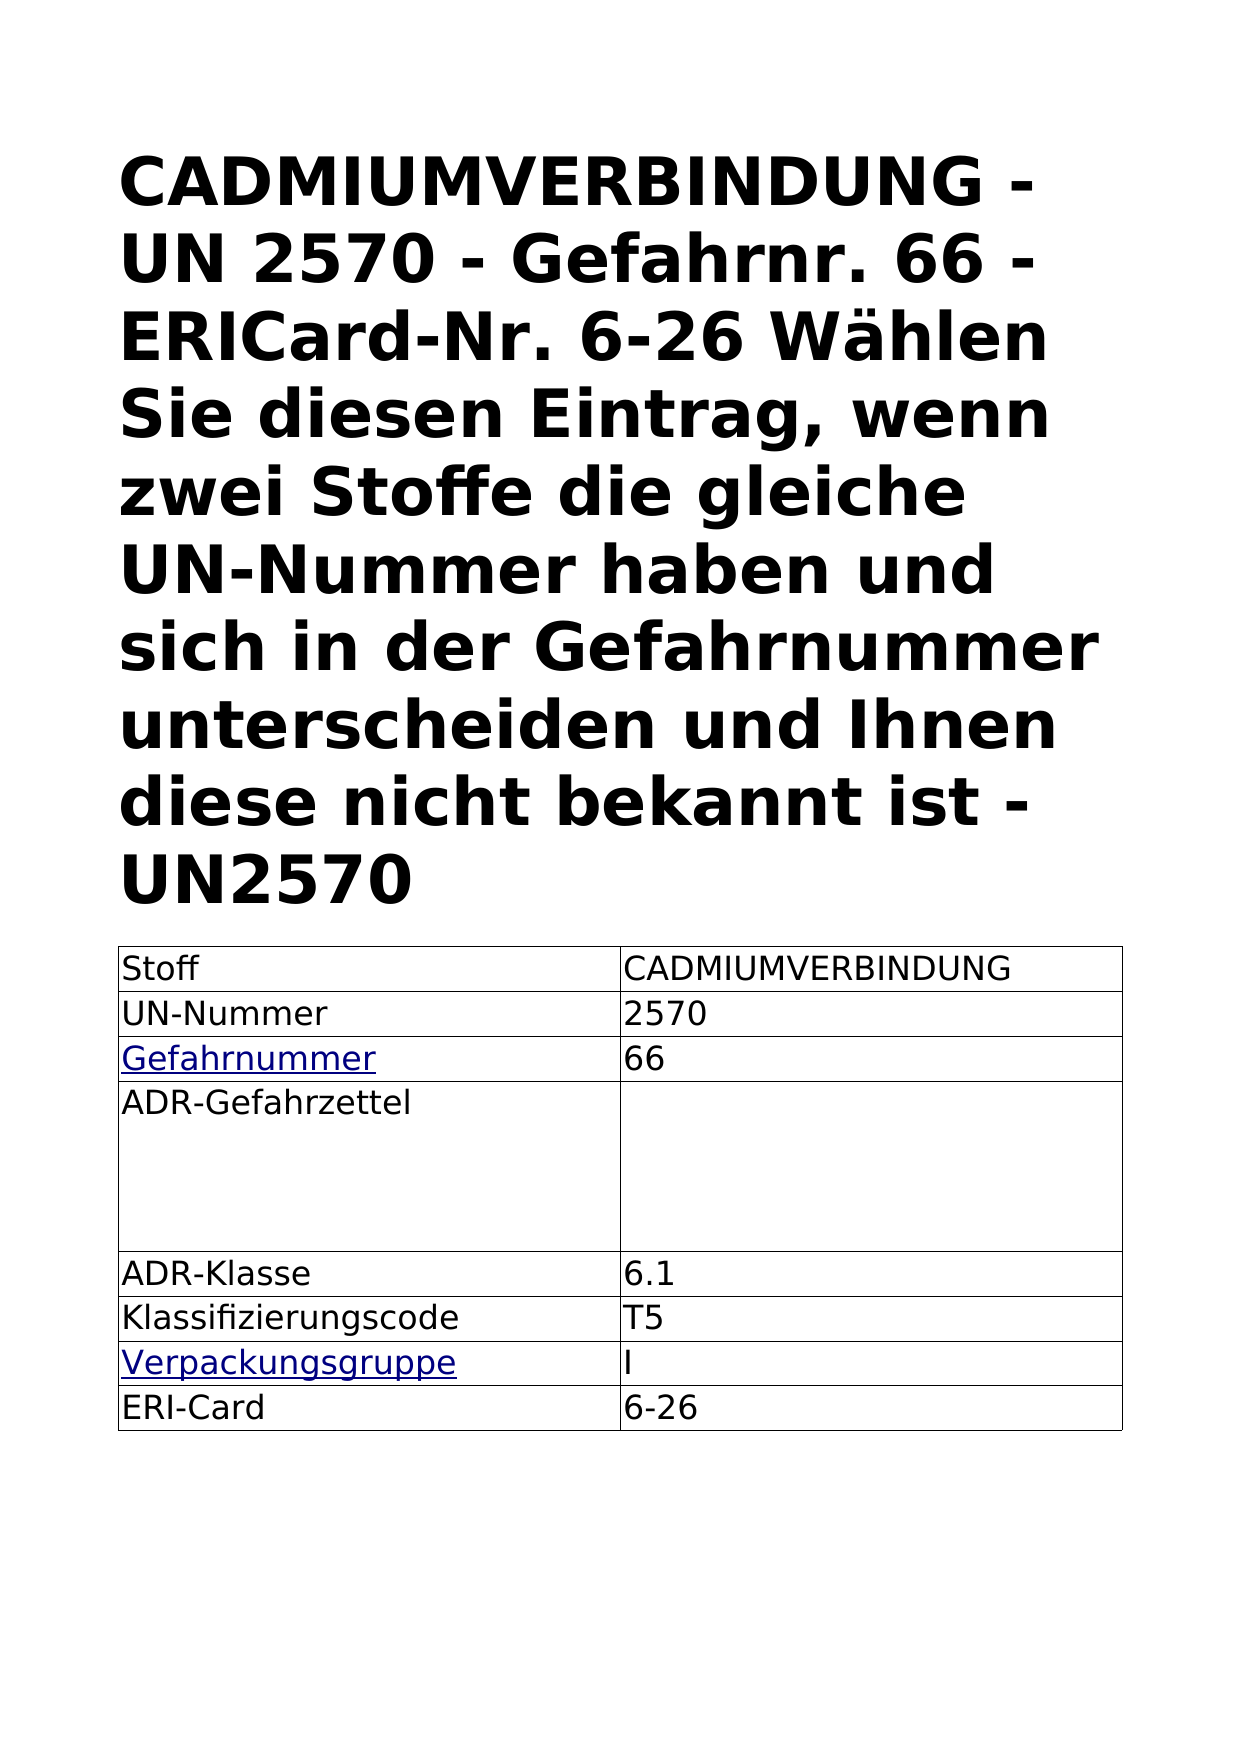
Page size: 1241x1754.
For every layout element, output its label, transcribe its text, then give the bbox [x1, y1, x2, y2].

table_cell I [621, 1342, 1122, 1385]
table_cell 6-26 [621, 1386, 1122, 1430]
table_cell 6.1 [621, 1252, 1122, 1296]
table_cell ADR-Klasse [119, 1252, 620, 1296]
table_cell 66 [621, 1037, 1122, 1081]
table_cell Klassifizierungscode [119, 1297, 620, 1341]
subtitle CADMIUMVERBINDUNG - UN 2570 - Gefahrnr. 66 - ERICard-Nr. 6-26 Wählen Sie diesen Eintrag, wenn zwei Stoffe die gleiche UN-Nummer haben und sich in der Gefahrnummer unterscheiden und Ihnen diese nicht bekannt ist - UN2570 [118, 143, 1122, 919]
table_cell [621, 1082, 1122, 1251]
table_cell Verpackungsgruppe [119, 1342, 620, 1385]
table_cell UN-Nummer [119, 992, 620, 1036]
table_cell T5 [621, 1297, 1122, 1341]
table_cell 2570 [621, 992, 1122, 1036]
table_cell ERI-Card [119, 1386, 620, 1430]
table_header Stoff [119, 947, 620, 991]
table_header CADMIUMVERBINDUNG [621, 947, 1122, 991]
table_cell ADR-Gefahrzettel [119, 1082, 620, 1251]
table_cell Gefahrnummer [119, 1037, 620, 1081]
